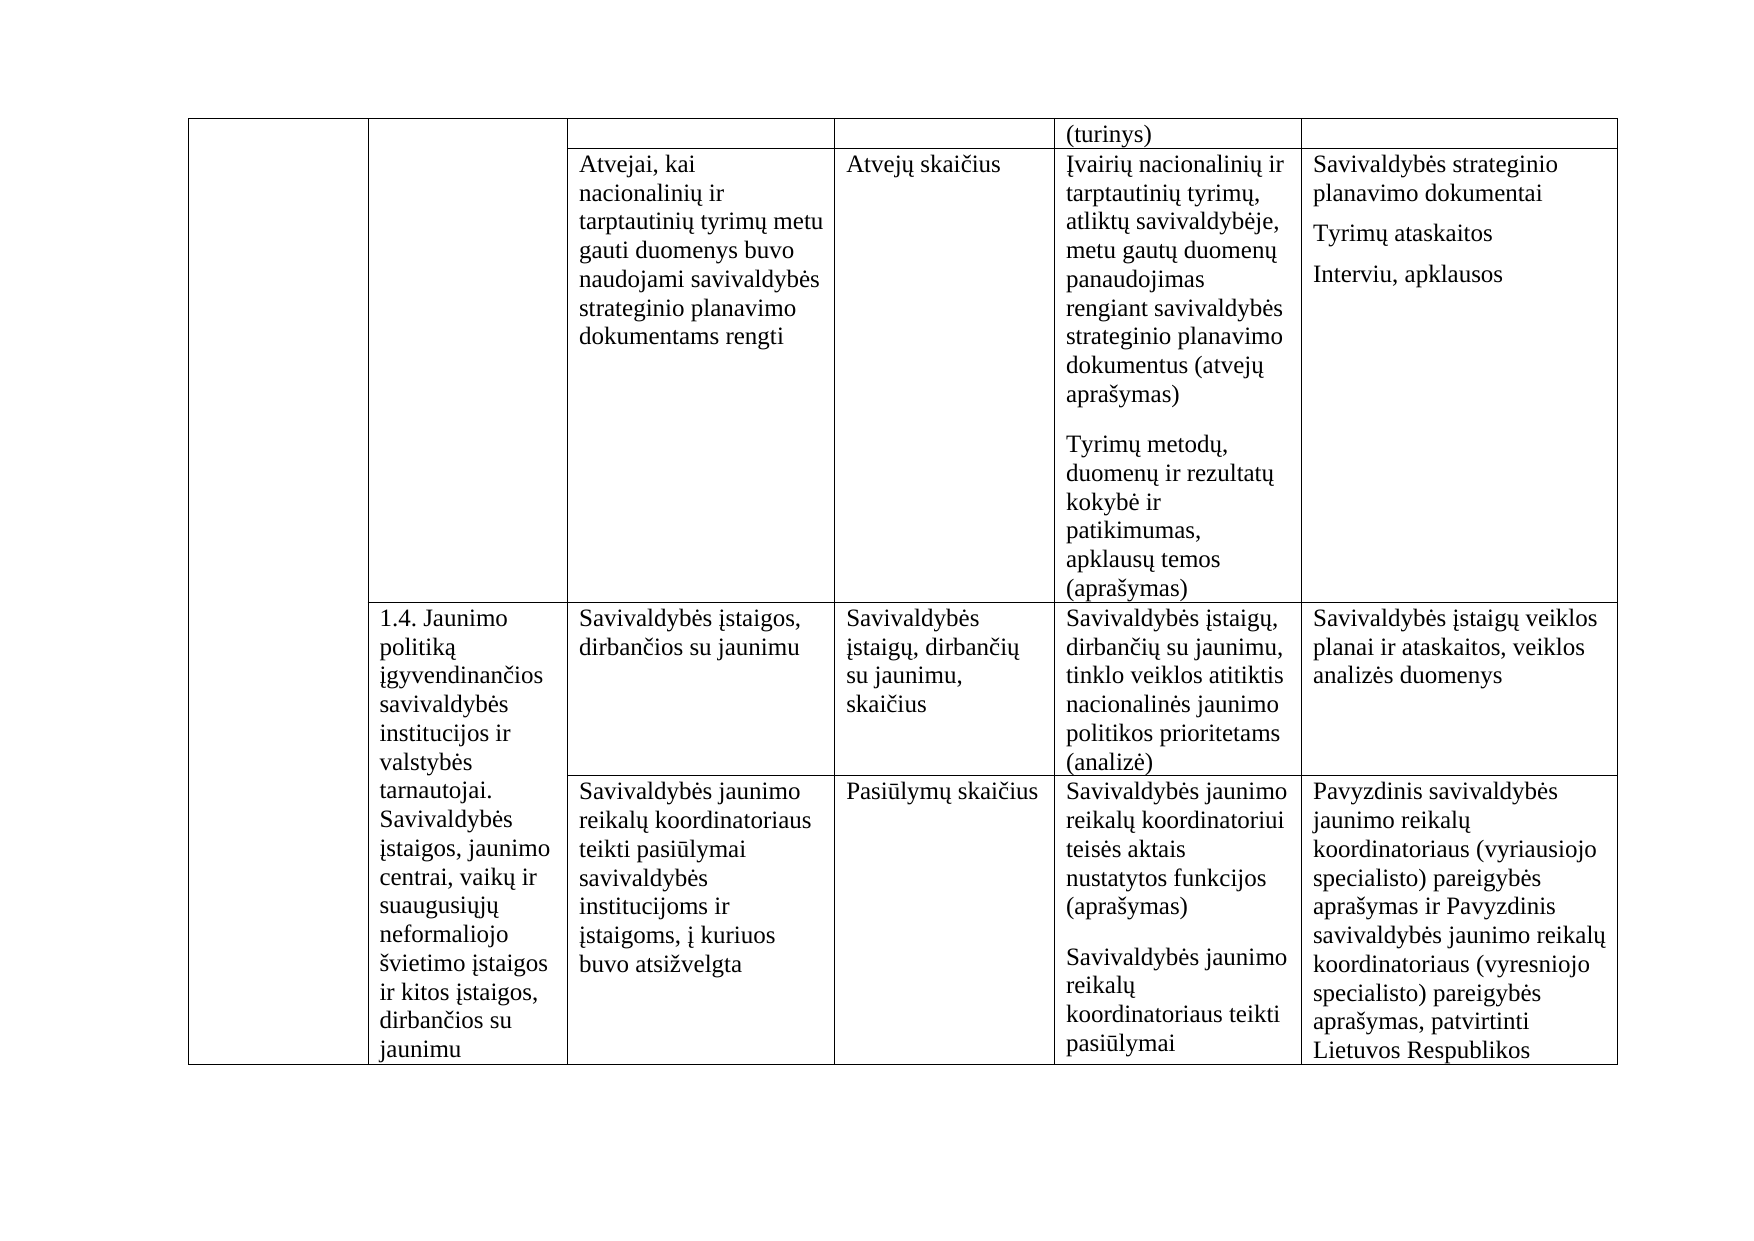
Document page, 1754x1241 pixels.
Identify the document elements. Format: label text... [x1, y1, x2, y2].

table_cell Atvejų skaičius [835, 149, 1054, 602]
table_cell Savivaldybės įstaigų veiklos planai ir ataskaitos, veiklos analizės duomenys [1302, 603, 1617, 775]
table_cell [568, 119, 834, 148]
table_cell [369, 119, 567, 602]
table_cell 1.4. Jaunimo politiką įgyvendinančios savivaldybės institucijos ir valstybės tarnautojai. Savivaldybės įstaigos, jaunimo centrai, vaikų ir suaugusiųjų neformaliojo švietimo įstaigos ir kitos įstaigos, dirbančios su jaunimu [369, 603, 567, 1064]
table_cell [189, 119, 368, 1064]
table_cell Savivaldybės įstaigų, dirbančių su jaunimu, tinklo veiklos atitiktis nacionalinės jaunimo politikos prioritetams (analizė) [1055, 603, 1301, 775]
table_cell Savivaldybės jaunimo reikalų koordinatoriui teisės aktais nustatytos funkcijos (aprašymas) Savivaldybės jaunimo reikalų koordinatoriaus teikti pasiūlymai [1055, 776, 1301, 1064]
table_cell Atvejai, kai nacionalinių ir tarptautinių tyrimų metu gauti duomenys buvo naudojami savivaldybės strateginio planavimo dokumentams rengti [568, 149, 834, 602]
table_cell Savivaldybės jaunimo reikalų koordinatoriaus teikti pasiūlymai savivaldybės institucijoms ir įstaigoms, į kuriuos buvo atsižvelgta [568, 776, 834, 1064]
table_cell Savivaldybės įstaigų, dirbančių su jaunimu, skaičius [835, 603, 1054, 775]
table_cell Savivaldybės įstaigos, dirbančios su jaunimu [568, 603, 834, 775]
table_cell Savivaldybės strateginio planavimo dokumentai Tyrimų ataskaitos Interviu, apklausos [1302, 149, 1617, 602]
table_cell Įvairių nacionalinių ir tarptautinių tyrimų, atliktų savivaldybėje, metu gautų duomenų panaudojimas rengiant savivaldybės strateginio planavimo dokumentus (atvejų aprašymas) Tyrimų metodų, duomenų ir rezultatų kokybė ir patikimumas, apklausų temos (aprašymas) [1055, 149, 1301, 602]
table_cell Pasiūlymų skaičius [835, 776, 1054, 1064]
table_cell [1302, 119, 1617, 148]
table_cell (turinys) [1055, 119, 1301, 148]
table_cell [835, 119, 1054, 148]
table_cell Pavyzdinis savivaldybės jaunimo reikalų koordinatoriaus (vyriausiojo specialisto) pareigybės aprašymas ir Pavyzdinis savivaldybės jaunimo reikalų koordinatoriaus (vyresniojo specialisto) pareigybės aprašymas, patvirtinti Lietuvos Respublikos [1302, 776, 1617, 1064]
